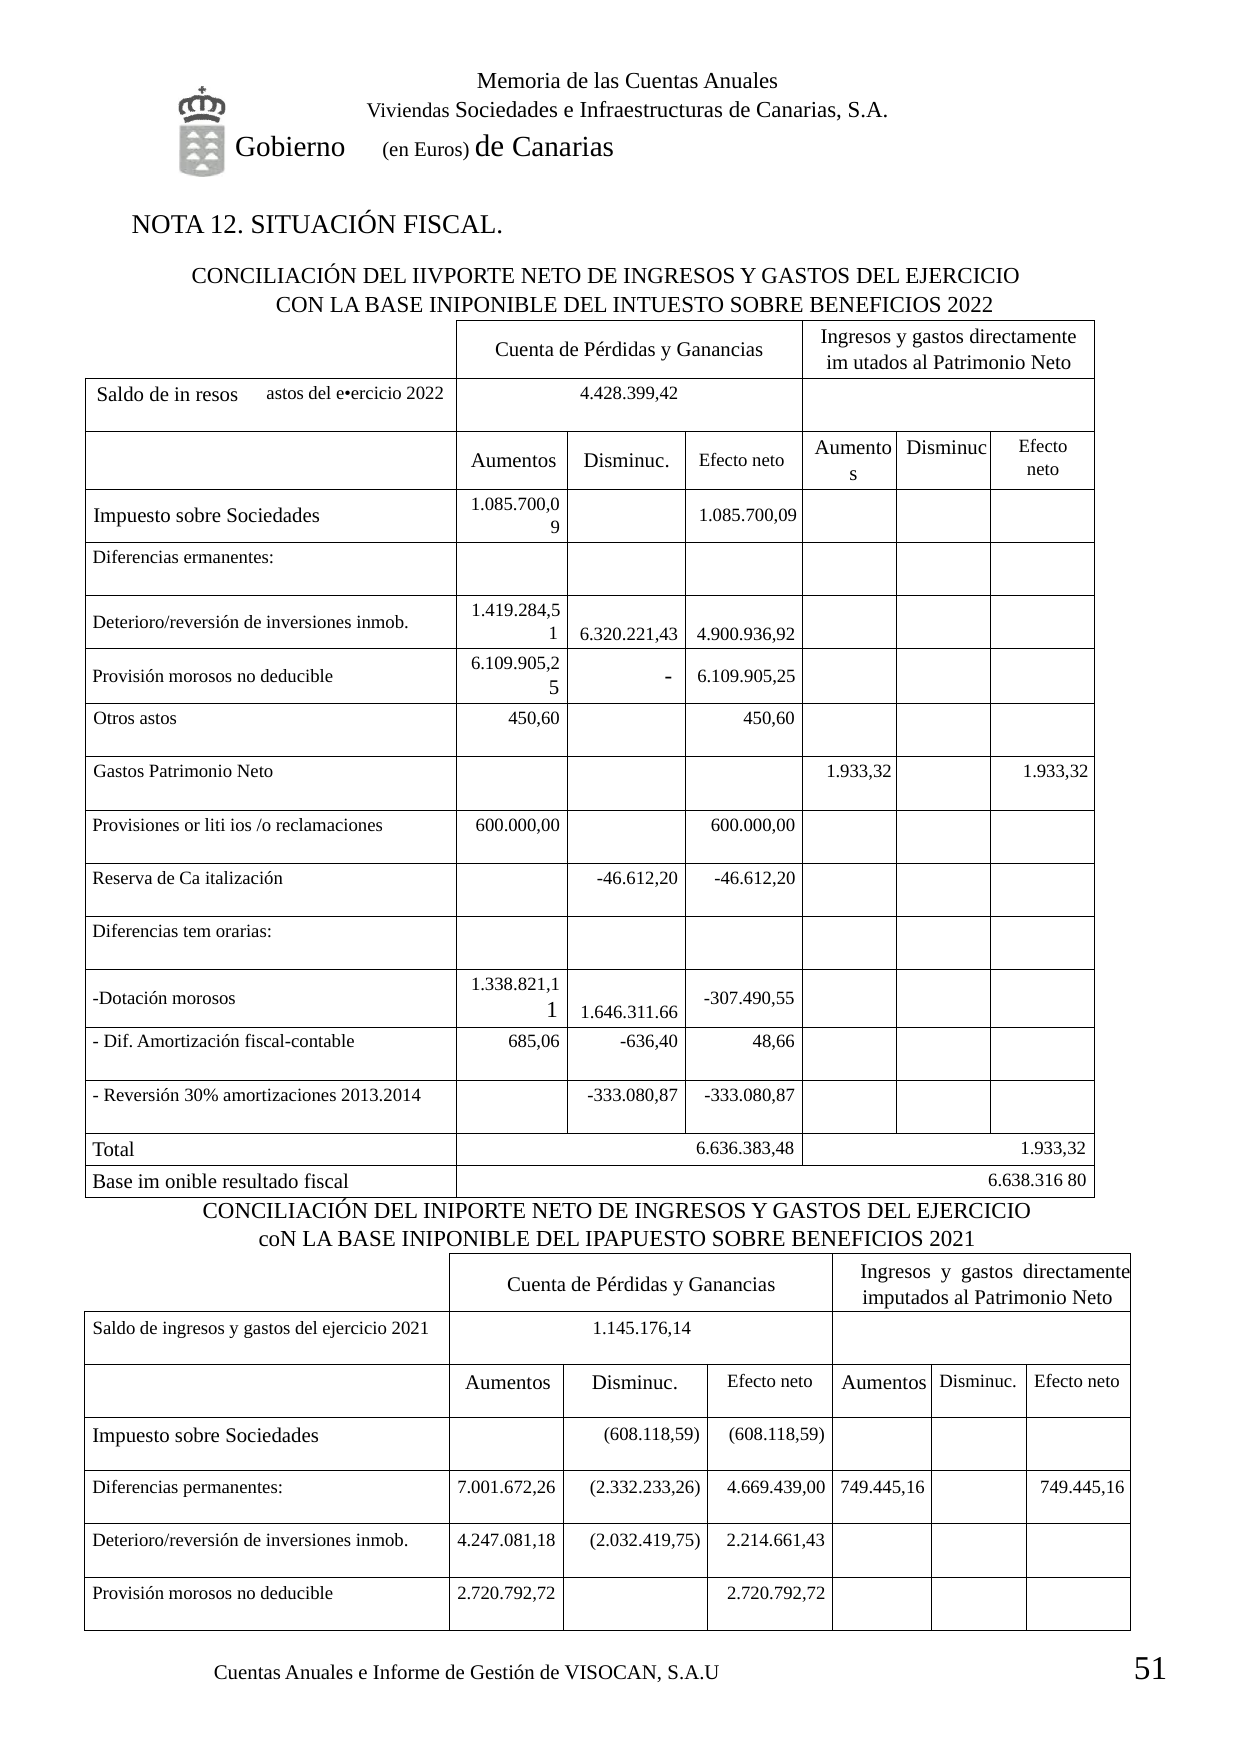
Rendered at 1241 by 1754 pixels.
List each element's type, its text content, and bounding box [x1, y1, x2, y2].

table_cell Diferencias permanentes: [85, 1471, 449, 1523]
table_cell Efecto neto [1027, 1365, 1130, 1417]
table_cell Efecto neto [708, 1365, 832, 1417]
table_cell [897, 704, 990, 756]
table_cell Diferencias ermanentes: [86, 543, 456, 595]
table_cell Saldo de in resos [86, 379, 251, 431]
table_header [85, 1253, 449, 1311]
table_cell (2.332.233,26) [564, 1471, 707, 1523]
table_cell [686, 917, 802, 969]
table_cell -46.612,20 [568, 864, 685, 916]
table_cell [803, 1028, 896, 1079]
table_cell [897, 543, 990, 595]
table_cell astos del e•ercicio 2022 [251, 379, 456, 431]
table_cell [991, 596, 1094, 648]
table_cell Reserva de Ca italización [86, 864, 456, 916]
table_cell [991, 864, 1094, 916]
table_cell Gastos Patrimonio Neto [86, 757, 456, 809]
table_cell Aumentos [833, 1365, 931, 1417]
table_cell (608.118,59) [564, 1418, 707, 1470]
table_cell [568, 757, 685, 809]
table_header Cuenta de Pérdidas y Ganancias [457, 321, 802, 378]
table_cell [897, 757, 990, 809]
table_cell Deterioro/reversión de inversiones inmob. [85, 1524, 449, 1576]
table_cell -307.490,55 [686, 970, 802, 1026]
table_cell [85, 1365, 449, 1417]
table_cell [833, 1578, 931, 1629]
table_cell 1.419.284,5 1 [457, 596, 567, 648]
table_cell Total [86, 1134, 456, 1165]
table_cell Base im onible resultado fiscal [86, 1166, 456, 1197]
table_cell Provisión morosos no deducible [86, 649, 456, 703]
table_cell 749.445,16 [1027, 1471, 1130, 1523]
table_cell [803, 1081, 896, 1133]
table_cell 48,66 [686, 1028, 802, 1079]
table_cell [991, 1081, 1094, 1133]
table_cell 600.000,00 [457, 811, 567, 863]
table_cell 450,60 [686, 704, 802, 756]
table_cell 6.638.316 80 [457, 1166, 1094, 1197]
table_cell [686, 543, 802, 595]
table_cell Provisión morosos no deducible [85, 1578, 449, 1629]
table_cell [897, 864, 990, 916]
table_cell [568, 704, 685, 756]
table_cell 600.000,00 [686, 811, 802, 863]
table_cell 6.109.905,2 5 [457, 649, 567, 703]
table_cell [932, 1471, 1026, 1523]
table_cell 7.001.672,26 [450, 1471, 563, 1523]
text CON LA BASE INIPONIBLE DEL INTUESTO SOBRE BENEFICIOS 2022 [276, 291, 1143, 317]
table_cell 2.214.661,43 [708, 1524, 832, 1576]
table_cell [568, 543, 685, 595]
table_cell 2.720.792,72 [708, 1578, 832, 1629]
table_cell 2.720.792,72 [450, 1578, 563, 1629]
table_cell Disminuc. [568, 432, 685, 488]
table_cell [932, 1418, 1026, 1470]
table_cell 685,06 [457, 1028, 567, 1079]
table_cell [1027, 1418, 1130, 1470]
table_cell [803, 970, 896, 1026]
table_cell 4.247.081,18 [450, 1524, 563, 1576]
table_cell 450,60 [457, 704, 567, 756]
table_cell -636,40 [568, 1028, 685, 1079]
table_cell [897, 596, 990, 648]
table_cell 1.145.176,14 [450, 1312, 832, 1364]
table_header [85, 320, 456, 378]
table_cell [991, 970, 1094, 1026]
table_cell [568, 811, 685, 863]
table_cell 6.320.221,43 [568, 596, 685, 648]
table_cell [803, 704, 896, 756]
table_cell [833, 1418, 931, 1470]
table_cell Aumentos [457, 432, 567, 488]
table_header Ingresos y gastos directamente imputados al Patrimonio Neto [833, 1254, 1130, 1311]
table_cell [932, 1524, 1026, 1576]
table_cell [568, 490, 685, 542]
table_cell [991, 490, 1094, 542]
table_cell 1.933,32 [803, 757, 896, 809]
table_cell Impuesto sobre Sociedades [86, 490, 456, 542]
table_cell [991, 704, 1094, 756]
table_cell [457, 757, 567, 809]
table_header Cuenta de Pérdidas y Ganancias [450, 1254, 832, 1311]
table_cell 6.636.383,48 [457, 1134, 802, 1165]
table_cell - [568, 649, 685, 703]
table_cell 1.338.821,1 1 [457, 970, 567, 1026]
table_cell Impuesto sobre Sociedades [85, 1418, 449, 1470]
table_cell Deterioro/reversión de inversiones inmob. [86, 596, 456, 648]
table_cell 4.428.399,42 [457, 379, 802, 431]
table_cell [897, 917, 990, 969]
table_cell [991, 917, 1094, 969]
table_cell Disminuc. [564, 1365, 707, 1417]
table_cell [686, 757, 802, 809]
table_cell [897, 811, 990, 863]
table_cell -46.612,20 [686, 864, 802, 916]
table_cell [803, 543, 896, 595]
table_cell -Dotación morosos [86, 970, 456, 1026]
table_cell - Dif. Amortización fiscal-contable [86, 1028, 456, 1079]
table_cell Provisiones or liti ios /o reclamaciones [86, 811, 456, 863]
table_cell [564, 1578, 707, 1629]
table_cell [803, 490, 896, 542]
table_cell [450, 1418, 563, 1470]
table_cell Otros astos [86, 704, 456, 756]
table_cell 6.109.905,25 [686, 649, 802, 703]
table_cell Efecto neto [991, 432, 1094, 488]
table_cell [991, 811, 1094, 863]
table_cell 749.445,16 [833, 1471, 931, 1523]
table_cell [457, 917, 567, 969]
table_cell [803, 917, 896, 969]
table_cell Saldo de ingresos y gastos del ejercicio 2021 [85, 1312, 449, 1364]
table_cell [803, 811, 896, 863]
table_cell Diferencias tem orarias: [86, 917, 456, 969]
table_cell [86, 432, 456, 488]
table_cell 4.669.439,00 [708, 1471, 832, 1523]
table_cell Disminuc [897, 432, 990, 488]
table_cell [897, 490, 990, 542]
table_cell [803, 596, 896, 648]
table_cell Efecto neto [686, 432, 802, 488]
text NOTA 12. SITUACIÓN FISCAL. [131, 208, 1143, 239]
table_cell [833, 1312, 1130, 1364]
table_cell Disminuc. [932, 1365, 1026, 1417]
table_cell (2.032.419,75) [564, 1524, 707, 1576]
table_cell [897, 1081, 990, 1133]
table_cell [568, 917, 685, 969]
text CONCILIACIÓN DEL INIPORTE NETO DE INGRESOS Y GASTOS DEL EJERCICIO coN LA BASE INIPONIBLE DEL IPAPUESTO SOBRE BENEFICIOS 2021 [193, 1198, 1041, 1252]
table_cell [803, 649, 896, 703]
table_cell 4.900.936,92 [686, 596, 802, 648]
table_cell 1.646.311.66 [568, 970, 685, 1026]
table_cell [991, 543, 1094, 595]
table_cell [457, 864, 567, 916]
table_cell 1.933,32 [803, 1134, 1094, 1165]
table_cell [897, 649, 990, 703]
table_cell Aumento s [803, 432, 896, 488]
subtitle CONCILIACIÓN DEL IIVPORTE NETO DE INGRESOS Y GASTOS DEL EJERCICIO [130, 263, 1020, 289]
table_cell [897, 1028, 990, 1079]
table_cell Aumentos [450, 1365, 563, 1417]
table_cell [833, 1524, 931, 1576]
table_cell [932, 1578, 1026, 1629]
table_cell [991, 1028, 1094, 1079]
table_cell 1.085.700,0 9 [457, 490, 567, 542]
table_cell [1027, 1524, 1130, 1576]
table_cell 1.085.700,09 [686, 490, 802, 542]
table_cell [803, 864, 896, 916]
table_cell - Reversión 30% amortizaciones 2013.2014 [86, 1081, 456, 1133]
table_cell [1027, 1578, 1130, 1629]
table_cell (608.118,59) [708, 1418, 832, 1470]
table_cell [457, 543, 567, 595]
table_header Ingresos y gastos directamente im utados al Patrimonio Neto [803, 321, 1094, 378]
table_cell [803, 379, 1094, 431]
table_cell 1.933,32 [991, 757, 1094, 809]
table_cell [457, 1081, 567, 1133]
table_cell -333.080,87 [568, 1081, 685, 1133]
table_cell [991, 649, 1094, 703]
table_cell [897, 970, 990, 1026]
table_cell -333.080,87 [686, 1081, 802, 1133]
